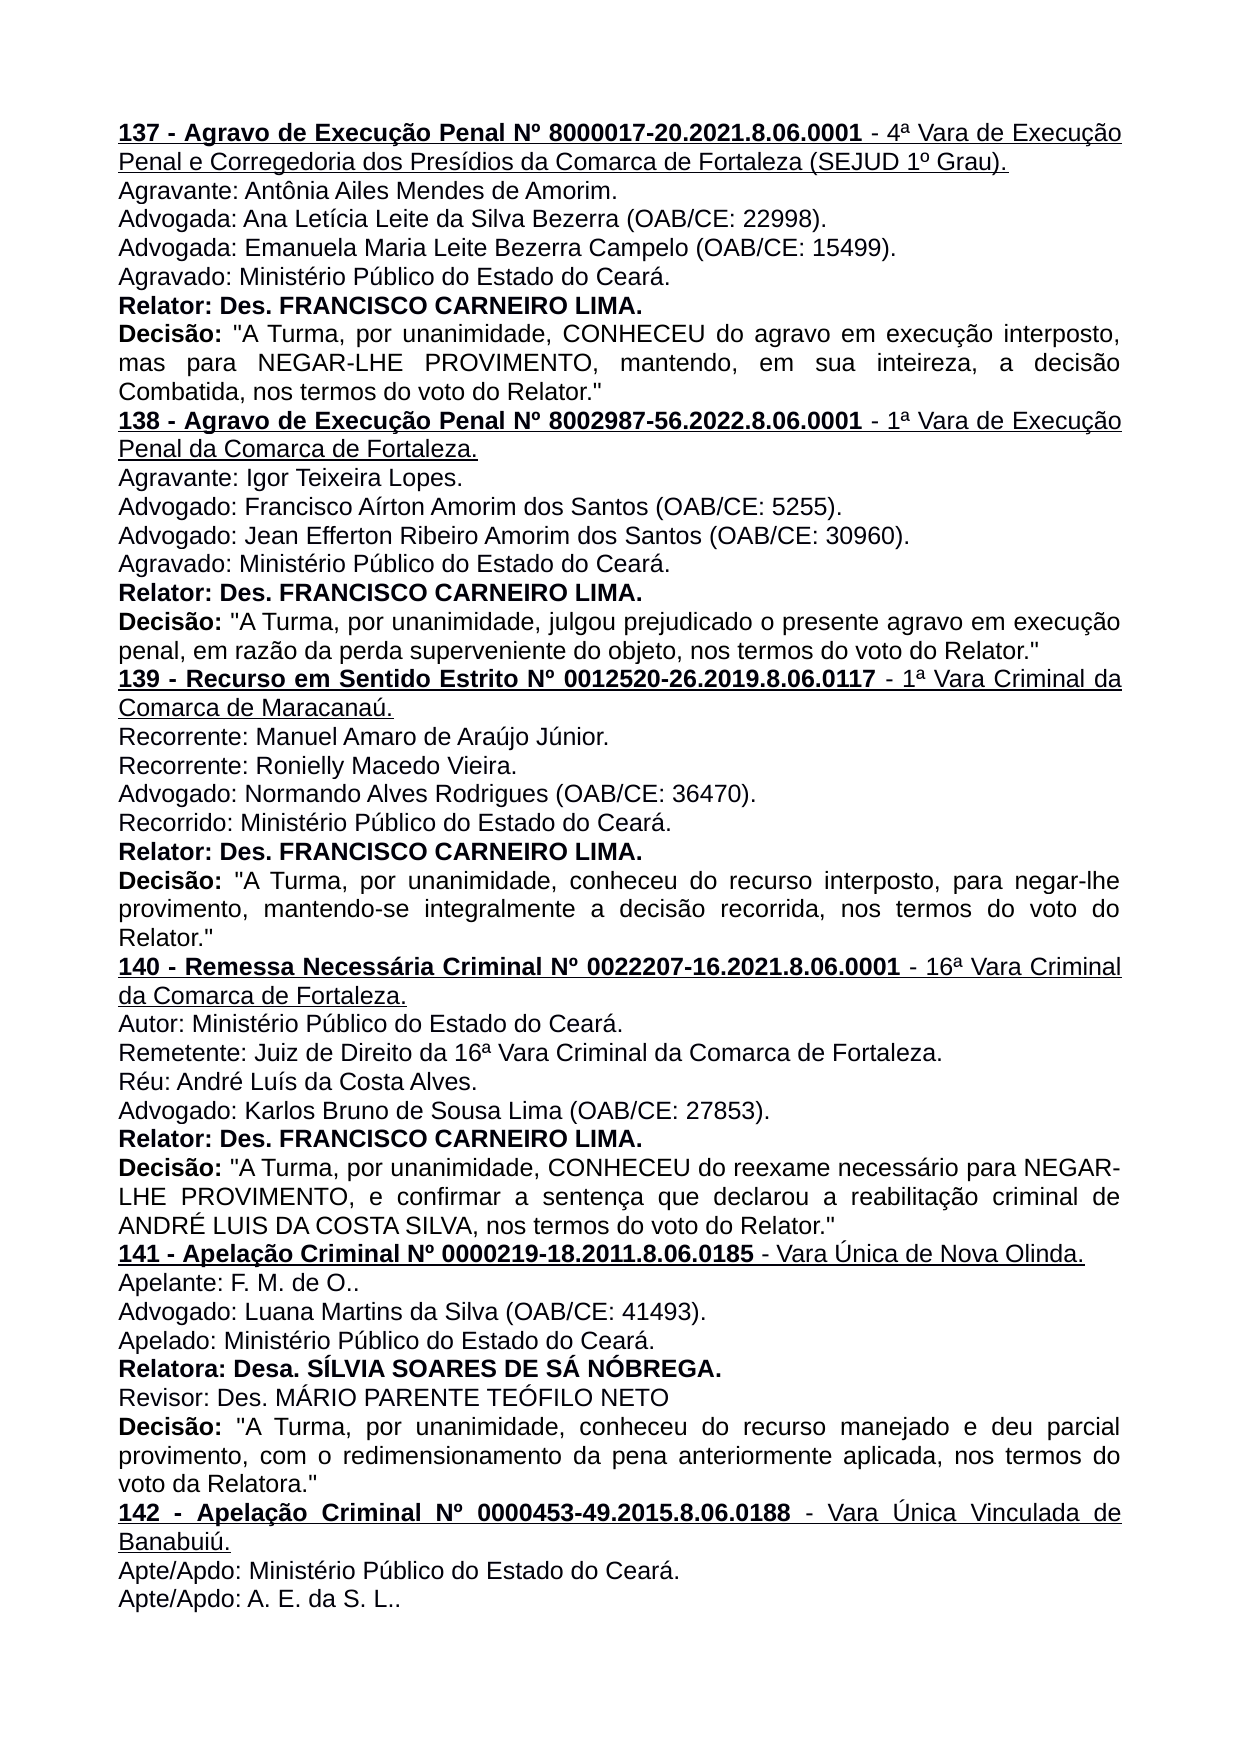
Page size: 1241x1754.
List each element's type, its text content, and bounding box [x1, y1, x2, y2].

text Decisão: "A Turma, por unanimidade, CONHECEU do agravo em execução interposto, mas para NEGAR-LHE PROVIMENTO, mantendo, em sua inteireza, a decisão Combatida, nos termos do voto do Relator." [118, 319, 1122, 406]
text Relator: Des. FRANCISCO CARNEIRO LIMA. [118, 291, 1122, 319]
text Decisão: "A Turma, por unanimidade, CONHECEU do reexame necessário para NEGAR-LHE PROVIMENTO, e confirmar a sentença que declarou a reabilitação criminal de ANDRÉ LUIS DA COSTA SILVA, nos termos do voto do Relator." [118, 1153, 1122, 1239]
text Apte/Apdo: A. E. da S. L.. [118, 1584, 1122, 1613]
text Apelado: Ministério Público do Estado do Ceará. [118, 1326, 1122, 1354]
text 137 - Agravo de Execução Penal Nº 8000017-20.2021.8.06.0001 - 4ª Vara de Execução [118, 118, 1122, 143]
text Relatora: Desa. SÍLVIA SOARES DE SÁ NÓBREGA. [118, 1354, 1122, 1383]
text Advogada: Ana Letícia Leite da Silva Bezerra (OAB/CE: 22998). [118, 204, 1122, 233]
text Decisão: "A Turma, por unanimidade, conheceu do recurso manejado e deu parcial provimento, com o redimensionamento da pena anteriormente aplicada, nos termos do voto da Relatora." [118, 1412, 1122, 1498]
text Advogado: Luana Martins da Silva (OAB/CE: 41493). [118, 1297, 1122, 1326]
text Advogado: Jean Efferton Ribeiro Amorim dos Santos (OAB/CE: 30960). [118, 521, 1122, 549]
text Relator: Des. FRANCISCO CARNEIRO LIMA. [118, 578, 1122, 607]
text Recorrente: Manuel Amaro de Araújo Júnior. [118, 722, 1122, 751]
text Autor: Ministério Público do Estado do Ceará. [118, 1009, 1122, 1038]
text Advogada: Emanuela Maria Leite Bezerra Campelo (OAB/CE: 15499). [118, 233, 1122, 262]
text 139 - Recurso em Sentido Estrito Nº 0012520-26.2019.8.06.0117 - 1ª Vara Criminal da [118, 664, 1122, 689]
text Revisor: Des. MÁRIO PARENTE TEÓFILO NETO [118, 1383, 1122, 1412]
text Advogado: Normando Alves Rodrigues (OAB/CE: 36470). [118, 779, 1122, 808]
text 142 - Apelação Criminal Nº 0000453-49.2015.8.06.0188 - Vara Única Vinculada de [118, 1498, 1122, 1523]
text Agravado: Ministério Público do Estado do Ceará. [118, 549, 1122, 578]
text Decisão: "A Turma, por unanimidade, julgou prejudicado o presente agravo em execução penal, em razão da perda superveniente do objeto, nos termos do voto do Relator." [118, 607, 1122, 664]
text Apelante: F. M. de O.. [118, 1268, 1122, 1297]
text 141 - Apelação Criminal Nº 0000219-18.2011.8.06.0185 - Vara Única de Nova Olinda. [118, 1239, 1122, 1268]
text Penal e Corregedoria dos Presídios da Comarca de Fortaleza (SEJUD 1º Grau). [118, 144, 1122, 176]
text Apte/Apdo: Ministério Público do Estado do Ceará. [118, 1556, 1122, 1584]
text Penal da Comarca de Fortaleza. [118, 432, 1122, 463]
text Remetente: Juiz de Direito da 16ª Vara Criminal da Comarca de Fortaleza. [118, 1038, 1122, 1067]
text 140 - Remessa Necessária Criminal Nº 0022207-16.2021.8.06.0001 - 16ª Vara Criminal [118, 952, 1122, 977]
text Banabuiú. [118, 1524, 1122, 1556]
text Agravante: Antônia Ailes Mendes de Amorim. [118, 176, 1122, 204]
text 138 - Agravo de Execução Penal Nº 8002987-56.2022.8.06.0001 - 1ª Vara de Execução [118, 406, 1122, 431]
text Agravado: Ministério Público do Estado do Ceará. [118, 262, 1122, 291]
text Relator: Des. FRANCISCO CARNEIRO LIMA. [118, 837, 1122, 866]
text Relator: Des. FRANCISCO CARNEIRO LIMA. [118, 1124, 1122, 1153]
text Agravante: Igor Teixeira Lopes. [118, 463, 1122, 492]
text da Comarca de Fortaleza. [118, 978, 1122, 1009]
text Recorrido: Ministério Público do Estado do Ceará. [118, 808, 1122, 837]
text Réu: André Luís da Costa Alves. [118, 1067, 1122, 1096]
text Advogado: Karlos Bruno de Sousa Lima (OAB/CE: 27853). [118, 1096, 1122, 1124]
text Comarca de Maracanaú. [118, 691, 1122, 722]
text Recorrente: Ronielly Macedo Vieira. [118, 751, 1122, 779]
text Decisão: "A Turma, por unanimidade, conheceu do recurso interposto, para negar-lhe provimento, mantendo-se integralmente a decisão recorrida, nos termos do voto do Relator." [118, 866, 1122, 952]
text Advogado: Francisco Aírton Amorim dos Santos (OAB/CE: 5255). [118, 492, 1122, 521]
